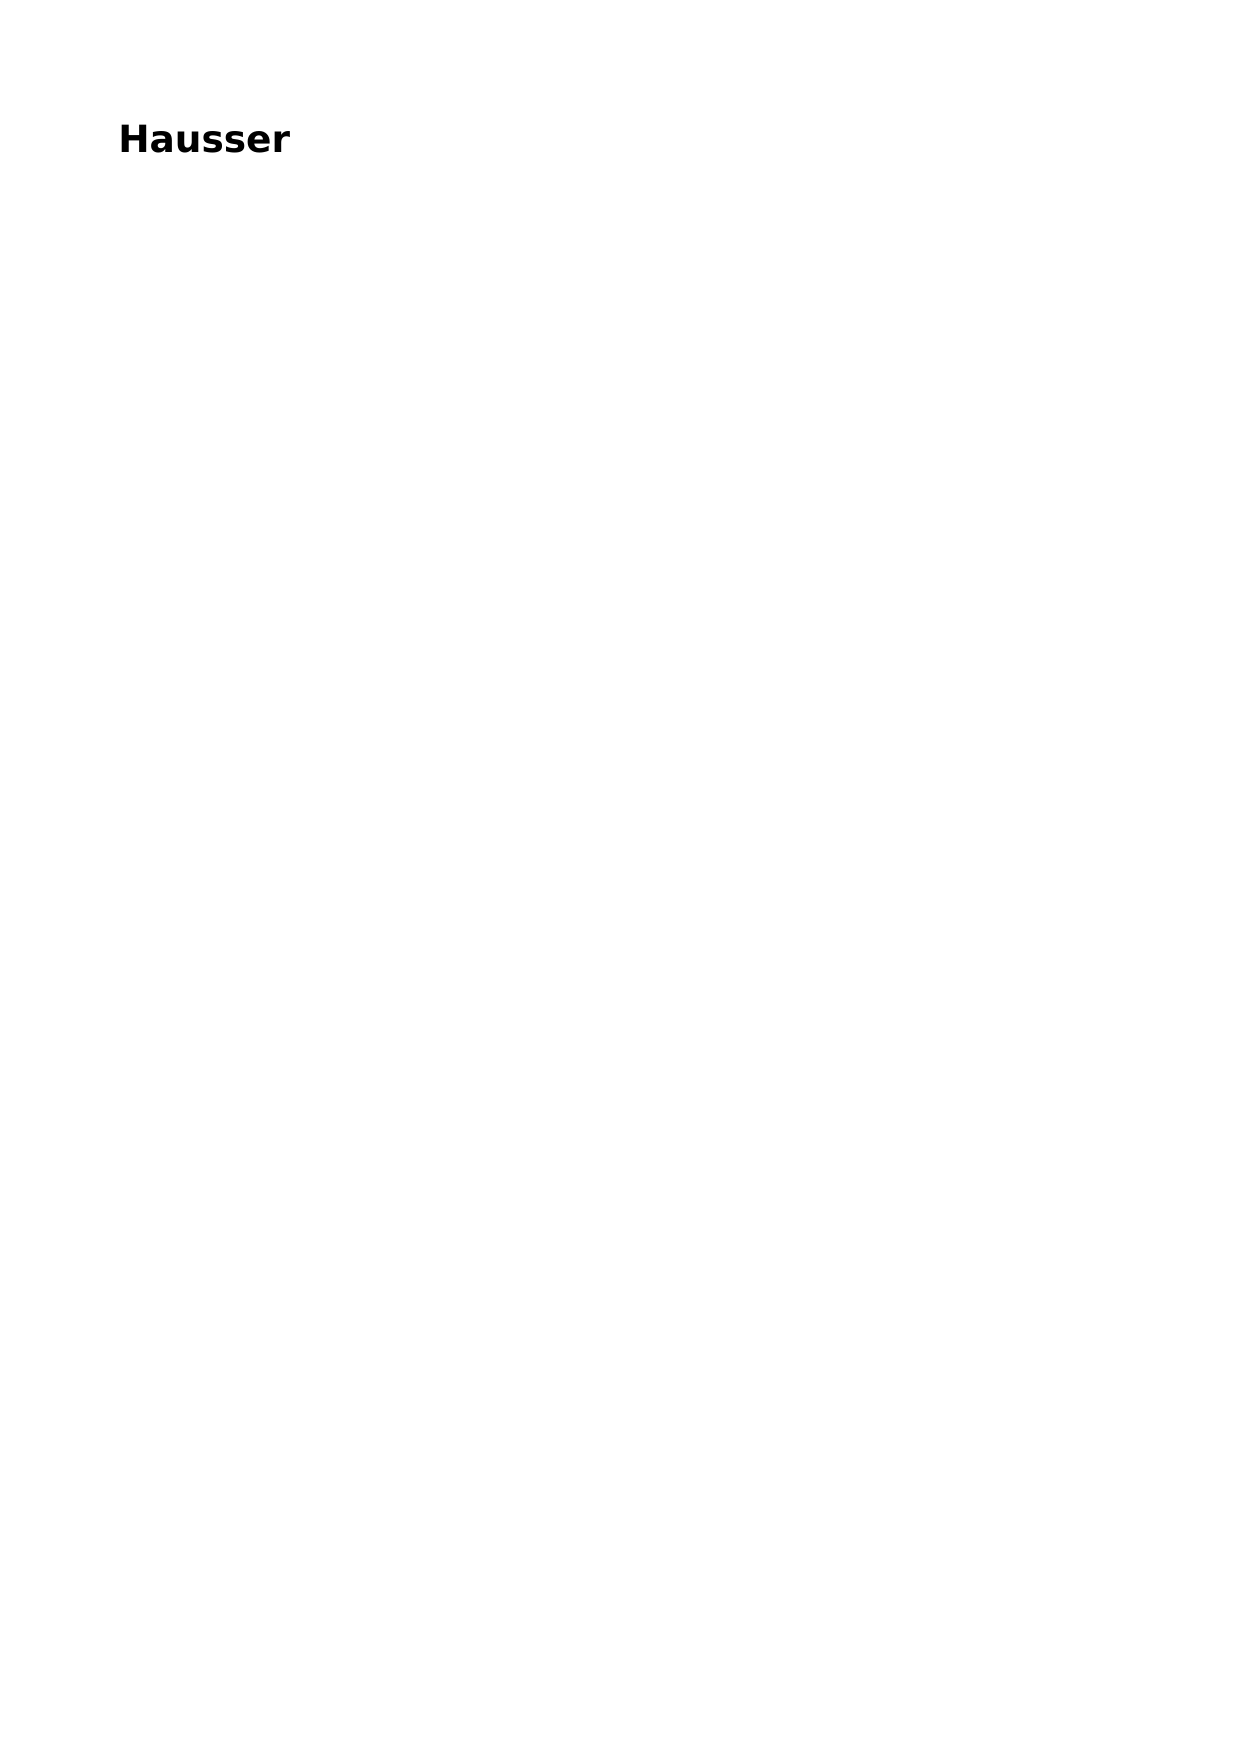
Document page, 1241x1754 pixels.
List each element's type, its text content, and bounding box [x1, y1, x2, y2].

subtitle Hausser [118, 118, 1122, 162]
